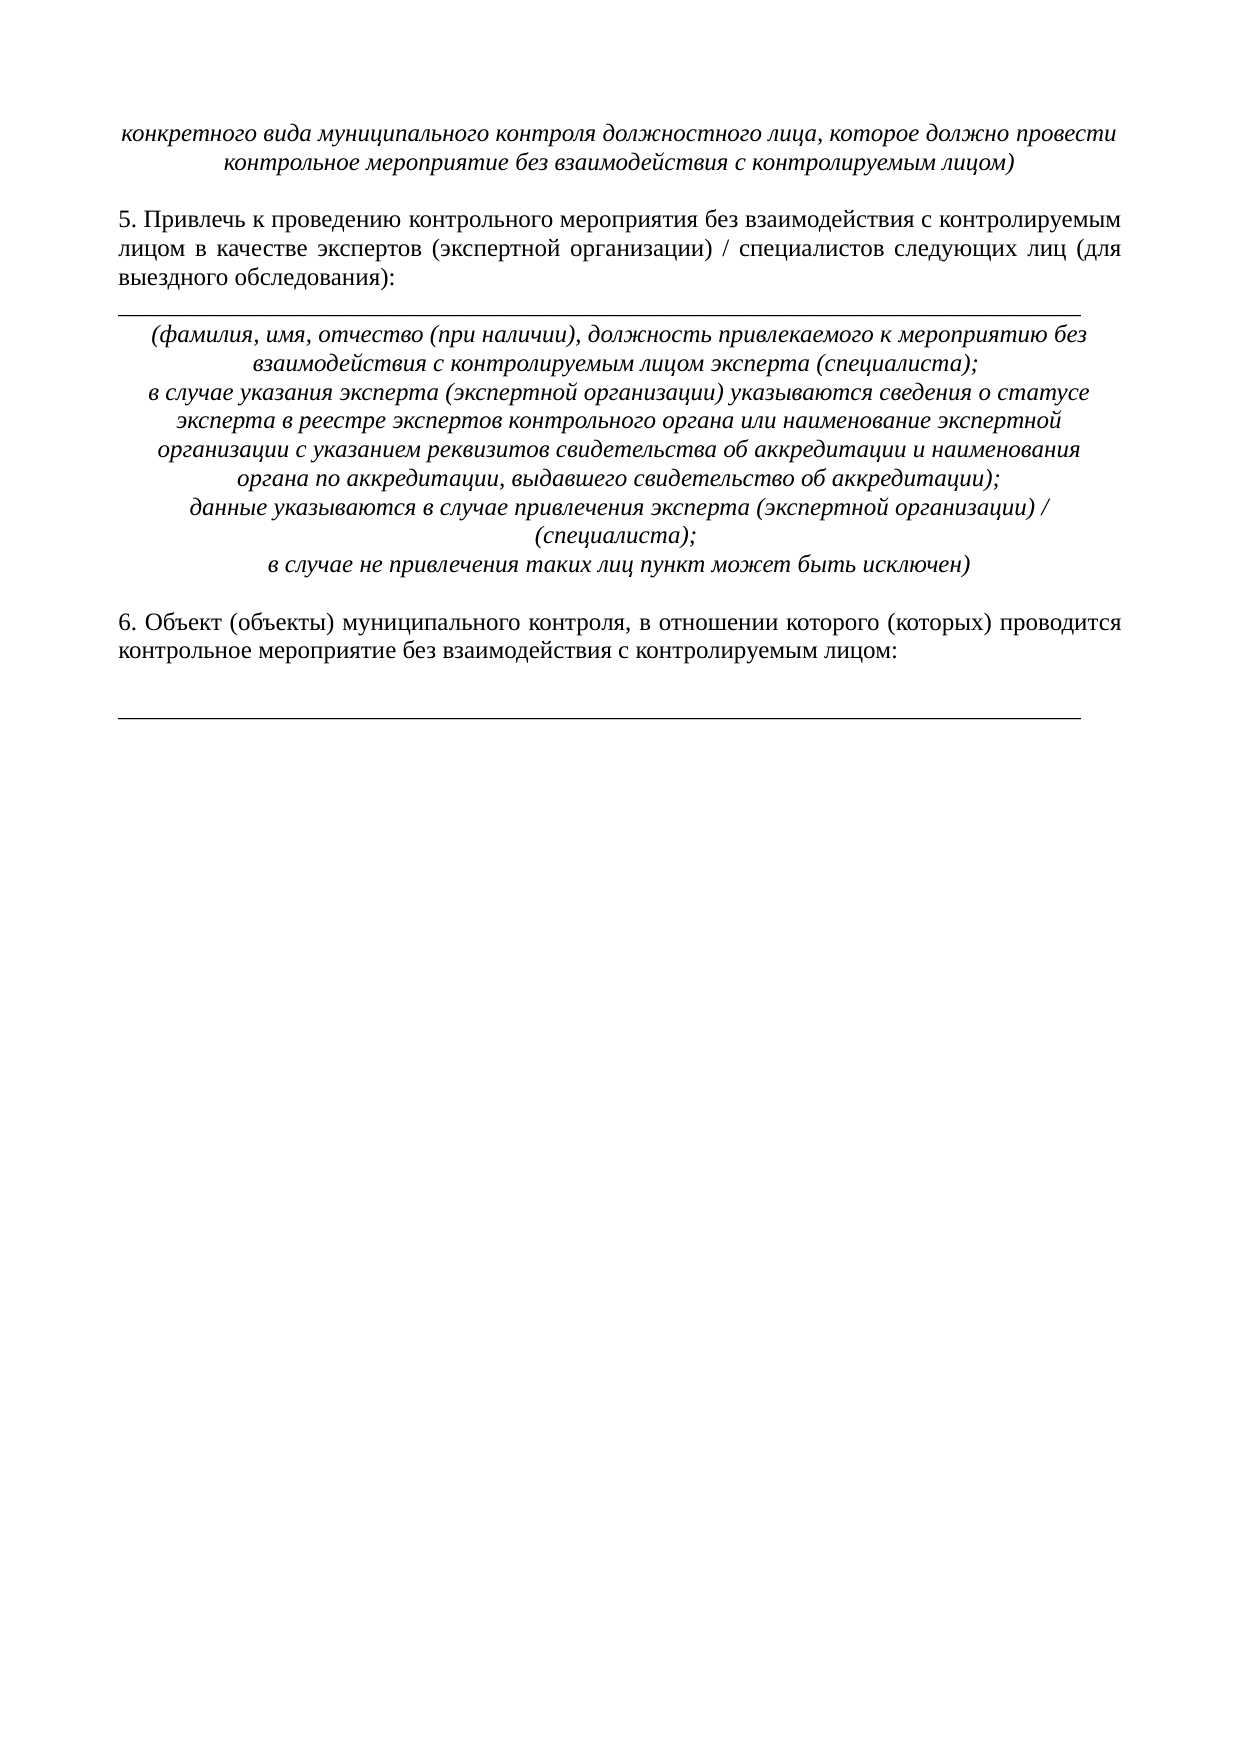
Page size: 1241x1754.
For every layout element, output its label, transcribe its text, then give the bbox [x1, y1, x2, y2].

text в случае не привлечения таких лиц пункт может быть исключен) [118, 549, 1122, 578]
text _____________________________________________________________________________ [118, 291, 1122, 319]
text _____________________________________________________________________________ [118, 693, 1122, 722]
text конкретного вида муниципального контроля должностного лица, которое должно провести контрольное мероприятие без взаимодействия с контролируемым лицом) [118, 118, 1122, 176]
text 6. Объект (объекты) муниципального контроля, в отношении которого (которых) проводится контрольное мероприятие без взаимодействия с контролируемым лицом: [118, 607, 1122, 664]
text (фамилия, имя, отчество (при наличии), должность привлекаемого к мероприятию без взаимодействия с контролируемым лицом эксперта (специалиста); [118, 319, 1122, 377]
text данные указываются в случае привлечения эксперта (экспертной организации) / (специалиста); [118, 492, 1122, 549]
text 5. Привлечь к проведению контрольного мероприятия без взаимодействия с контролируемым лицом в качестве экспертов (экспертной организации) / специалистов следующих лиц (для выездного обследования): [118, 204, 1122, 291]
text в случае указания эксперта (экспертной организации) указываются сведения о статусе эксперта в реестре экспертов контрольного органа или наименование экспертной организации с указанием реквизитов свидетельства об аккредитации и наименования органа по аккредитации, выдавшего свидетельство об аккредитации); [118, 377, 1122, 492]
